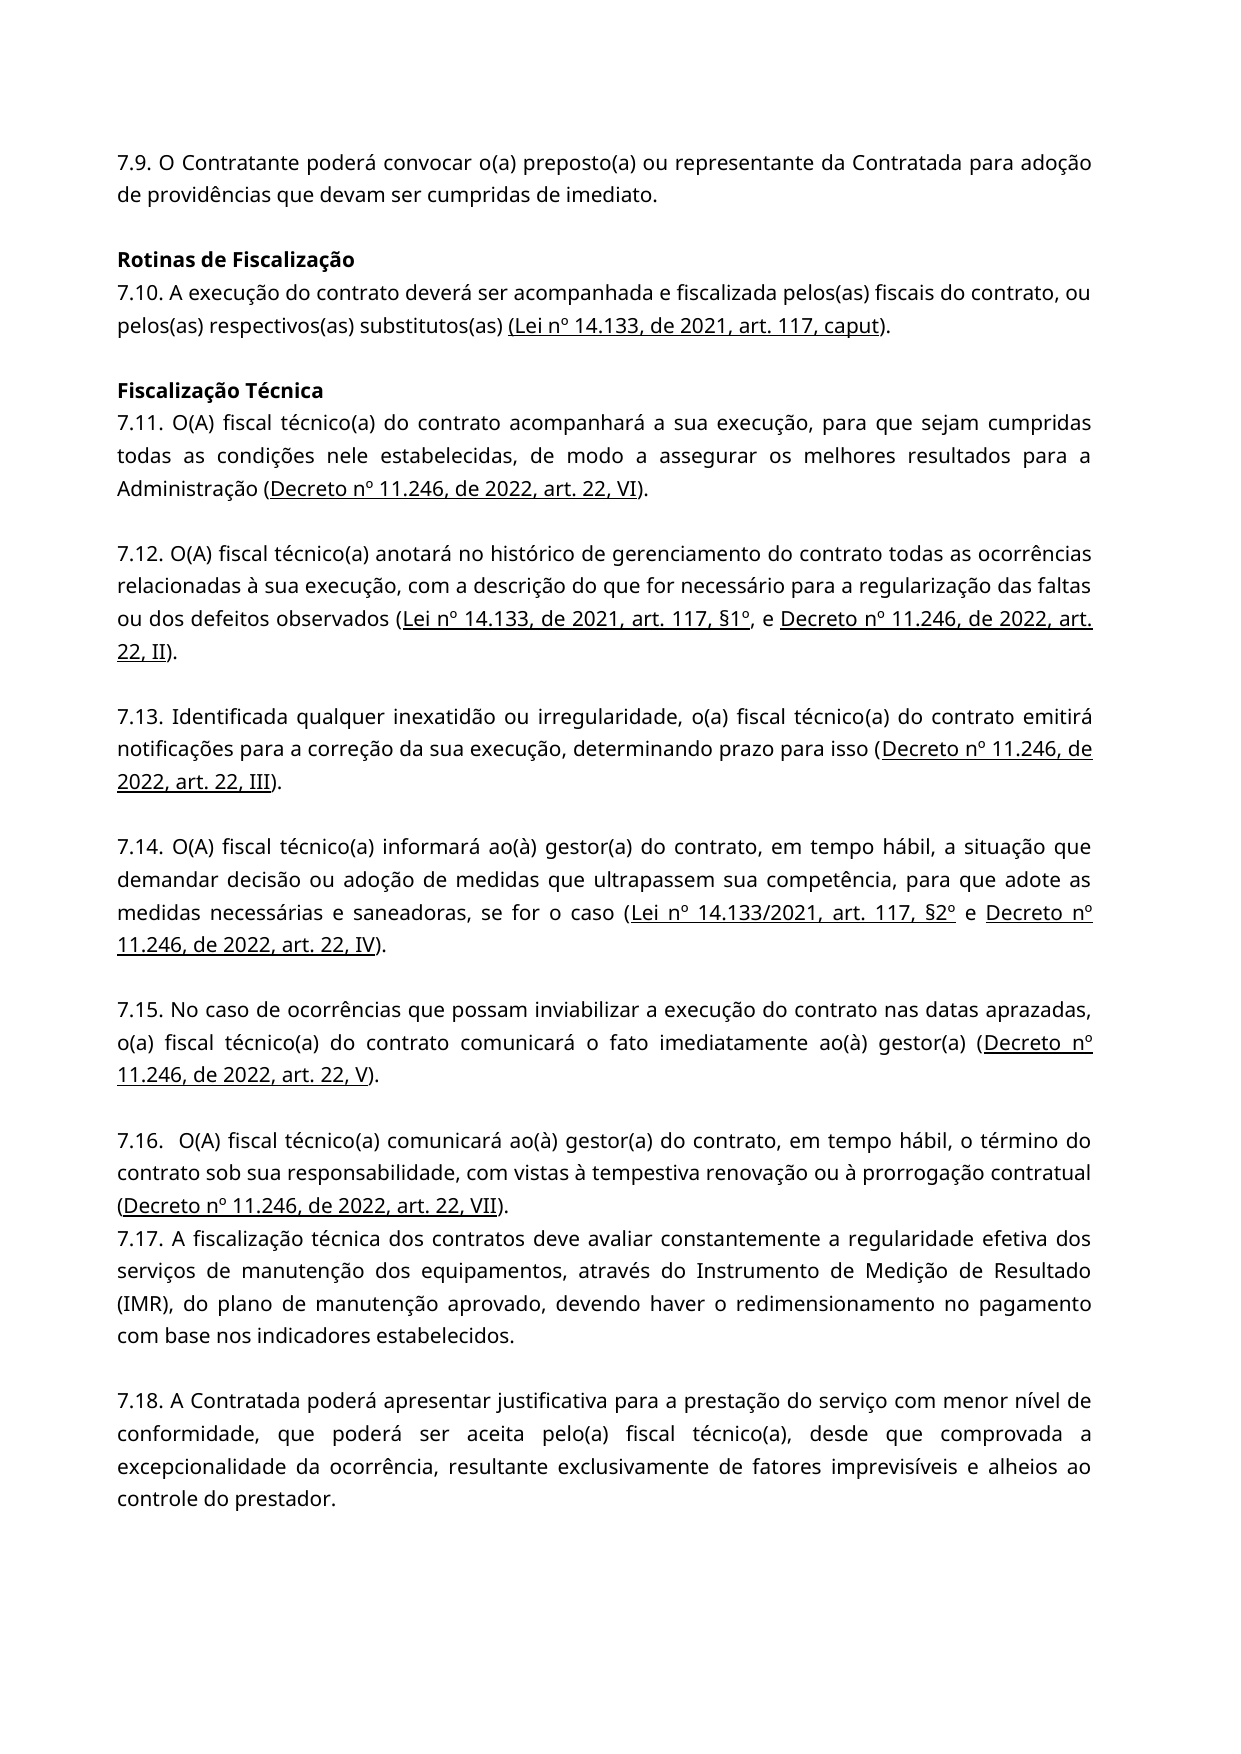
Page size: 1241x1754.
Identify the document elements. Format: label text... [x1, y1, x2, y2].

text 7.9. O Contratante poderá convocar o(a) preposto(a) ou representante da Contratada para adoção de providências que devam ser cumpridas de imediato. [117, 148, 1093, 209]
text Fiscalização Técnica [117, 376, 1093, 404]
text 7.11. O(A) fiscal técnico(a) do contrato acompanhará a sua execução, para que sejam cumpridas todas as condições nele estabelecidas, de modo a assegurar os melhores resultados para a Administração (Decreto nº 11.246, de 2022, art. 22, VI). [117, 408, 1093, 502]
text 7.18. A Contratada poderá apresentar justificativa para a prestação do serviço com menor nível de conformidade, que poderá ser aceita pelo(a) fiscal técnico(a), desde que comprovada a excepcionalidade da ocorrência, resultante exclusivamente de fatores imprevisíveis e alheios ao controle do prestador. [117, 1387, 1093, 1513]
text 7.15. No caso de ocorrências que possam inviabilizar a execução do contrato nas datas aprazadas, o(a) fiscal técnico(a) do contrato comunicará o fato imediatamente ao(à) gestor(a) (Decreto nº 11.246, de 2022, art. 22, V). [117, 995, 1093, 1089]
text Rotinas de Fiscalização [117, 246, 1093, 274]
text 7.10. A execução do contrato deverá ser acompanhada e fiscalizada pelos(as) fiscais do contrato, ou pelos(as) respectivos(as) substitutos(as) (Lei nº 14.133, de 2021, art. 117, caput). [117, 278, 1093, 339]
text 7.17. A fiscalização técnica dos contratos deve avaliar constantemente a regularidade efetiva dos serviços de manutenção dos equipamentos, através do Instrumento de Medição de Resultado (IMR), do plano de manutenção aprovado, devendo haver o redimensionamento no pagamento com base nos indicadores estabelecidos. [117, 1224, 1093, 1350]
text 7.14. O(A) fiscal técnico(a) informará ao(à) gestor(a) do contrato, em tempo hábil, a situação que demandar decisão ou adoção de medidas que ultrapassem sua competência, para que adote as medidas necessárias e saneadoras, se for o caso (Lei nº 14.133/2021, art. 117, §2º e Decreto nº 11.246, de 2022, art. 22, IV). [117, 832, 1093, 959]
text 7.13. Identificada qualquer inexatidão ou irregularidade, o(a) fiscal técnico(a) do contrato emitirá notificações para a correção da sua execução, determinando prazo para isso (Decreto nº 11.246, de 2022, art. 22, III). [117, 702, 1093, 796]
text 7.12. O(A) fiscal técnico(a) anotará no histórico de gerenciamento do contrato todas as ocorrências relacionadas à sua execução, com a descrição do que for necessário para a regularização das faltas ou dos defeitos observados (Lei nº 14.133, de 2021, art. 117, §1º, e Decreto nº 11.246, de 2022, art. 22, II). [117, 539, 1093, 665]
text 7.16. O(A) fiscal técnico(a) comunicará ao(à) gestor(a) do contrato, em tempo hábil, o término do contrato sob sua responsabilidade, com vistas à tempestiva renovação ou à prorrogação contratual (Decreto nº 11.246, de 2022, art. 22, VII). [117, 1126, 1093, 1219]
